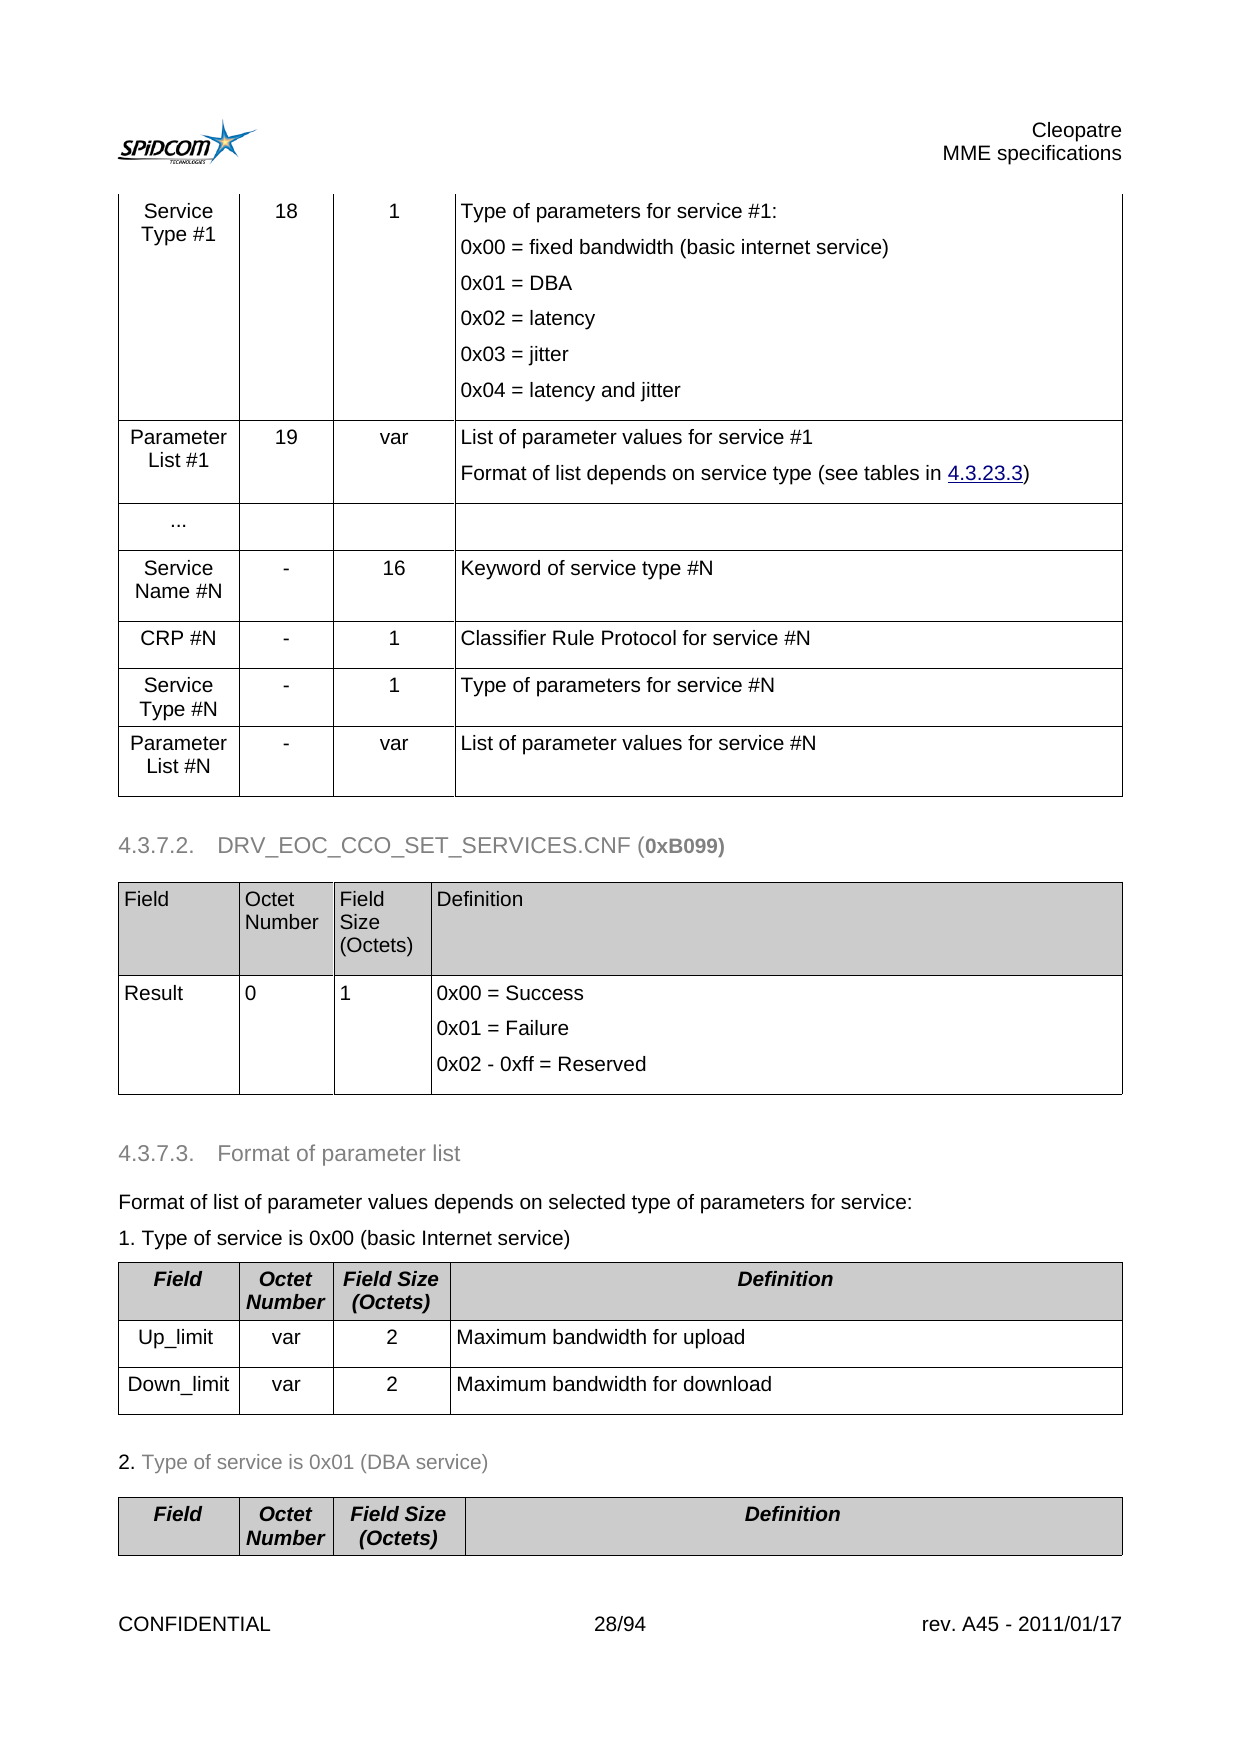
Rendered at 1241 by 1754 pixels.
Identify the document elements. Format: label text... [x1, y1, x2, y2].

table_cell 16 [334, 551, 454, 621]
table_header Definition [466, 1498, 1122, 1555]
table_cell [456, 504, 1122, 550]
table_cell - [240, 669, 333, 726]
table_cell Result [119, 976, 239, 1094]
table_cell CRP #N [119, 622, 239, 668]
table_header Field [119, 1498, 239, 1555]
table_cell 2 [334, 1368, 450, 1414]
table_header Octet Number [240, 1263, 333, 1320]
table_cell - [240, 727, 333, 796]
table_cell Service Name #N [119, 551, 239, 621]
table_header Field [119, 883, 239, 975]
table_cell 1 [335, 976, 431, 1094]
table_cell Service Type #N [119, 669, 239, 726]
table_cell Parameter List #N [119, 727, 239, 796]
table_cell Parameter List #1 [119, 421, 239, 503]
table_cell Up_limit [119, 1321, 239, 1367]
table_header Field [119, 1263, 239, 1320]
table_cell - [240, 622, 333, 668]
table_header Field Size (Octets) [334, 1498, 465, 1555]
text Format of list of parameter values depends on selected type of parameters for service: [118, 1190, 1122, 1214]
list Type of service is 0x00 (basic Internet service) [118, 1226, 1122, 1249]
table_cell Maximum bandwidth for download [451, 1368, 1122, 1414]
table_cell var [240, 1368, 333, 1414]
table_cell Service Type #1 [119, 194, 239, 420]
table_cell Down_limit [119, 1368, 239, 1414]
table_cell 1 [334, 669, 454, 726]
table_cell - [240, 551, 333, 621]
table_cell Keyword of service type #N [456, 551, 1122, 621]
table_cell Classifier Rule Protocol for service #N [456, 622, 1122, 668]
table_header Definition [451, 1263, 1122, 1320]
table_cell Type of parameters for service #N [456, 669, 1122, 726]
table_cell Maximum bandwidth for upload [451, 1321, 1122, 1367]
table_cell List of parameter values for service #N [456, 727, 1122, 796]
subtitle DRV_EOC_CCO_SET_SERVICES.CNF (0xB099) [118, 832, 1122, 858]
table_cell 0x00 = Success 0x01 = Failure 0x02 - 0xff = Reserved [432, 976, 1122, 1094]
list Type of service is 0x01 (DBA service) [118, 1450, 1122, 1473]
table_cell 0 [240, 976, 333, 1094]
table_header Octet Number [240, 883, 333, 975]
table_header Field Size (Octets) [334, 1263, 450, 1320]
table_cell List of parameter values for service #1 Format of list depends on service type (see tables in 4.3.23.3) [456, 421, 1122, 503]
table_cell Type of parameters for service #1: 0x00 = fixed bandwidth (basic internet service) 0x01 = DBA 0x02 = latency 0x03 = jitter 0x04 = latency and jitter [456, 194, 1122, 420]
table_cell 2 [334, 1321, 450, 1367]
table_cell [240, 504, 333, 550]
table_cell ... [119, 504, 239, 550]
table_cell var [334, 727, 454, 796]
table_cell 18 [240, 194, 333, 420]
picture [117, 118, 258, 165]
table_cell var [240, 1321, 333, 1367]
table_cell 1 [334, 194, 454, 420]
table_header Field Size (Octets) [335, 883, 431, 975]
table_cell var [334, 421, 454, 503]
subtitle Format of parameter list [118, 1141, 1122, 1167]
table_header Definition [432, 883, 1122, 975]
table_cell [334, 504, 454, 550]
table_header Octet Number [240, 1498, 333, 1555]
table_cell 19 [240, 421, 333, 503]
table_cell 1 [334, 622, 454, 668]
